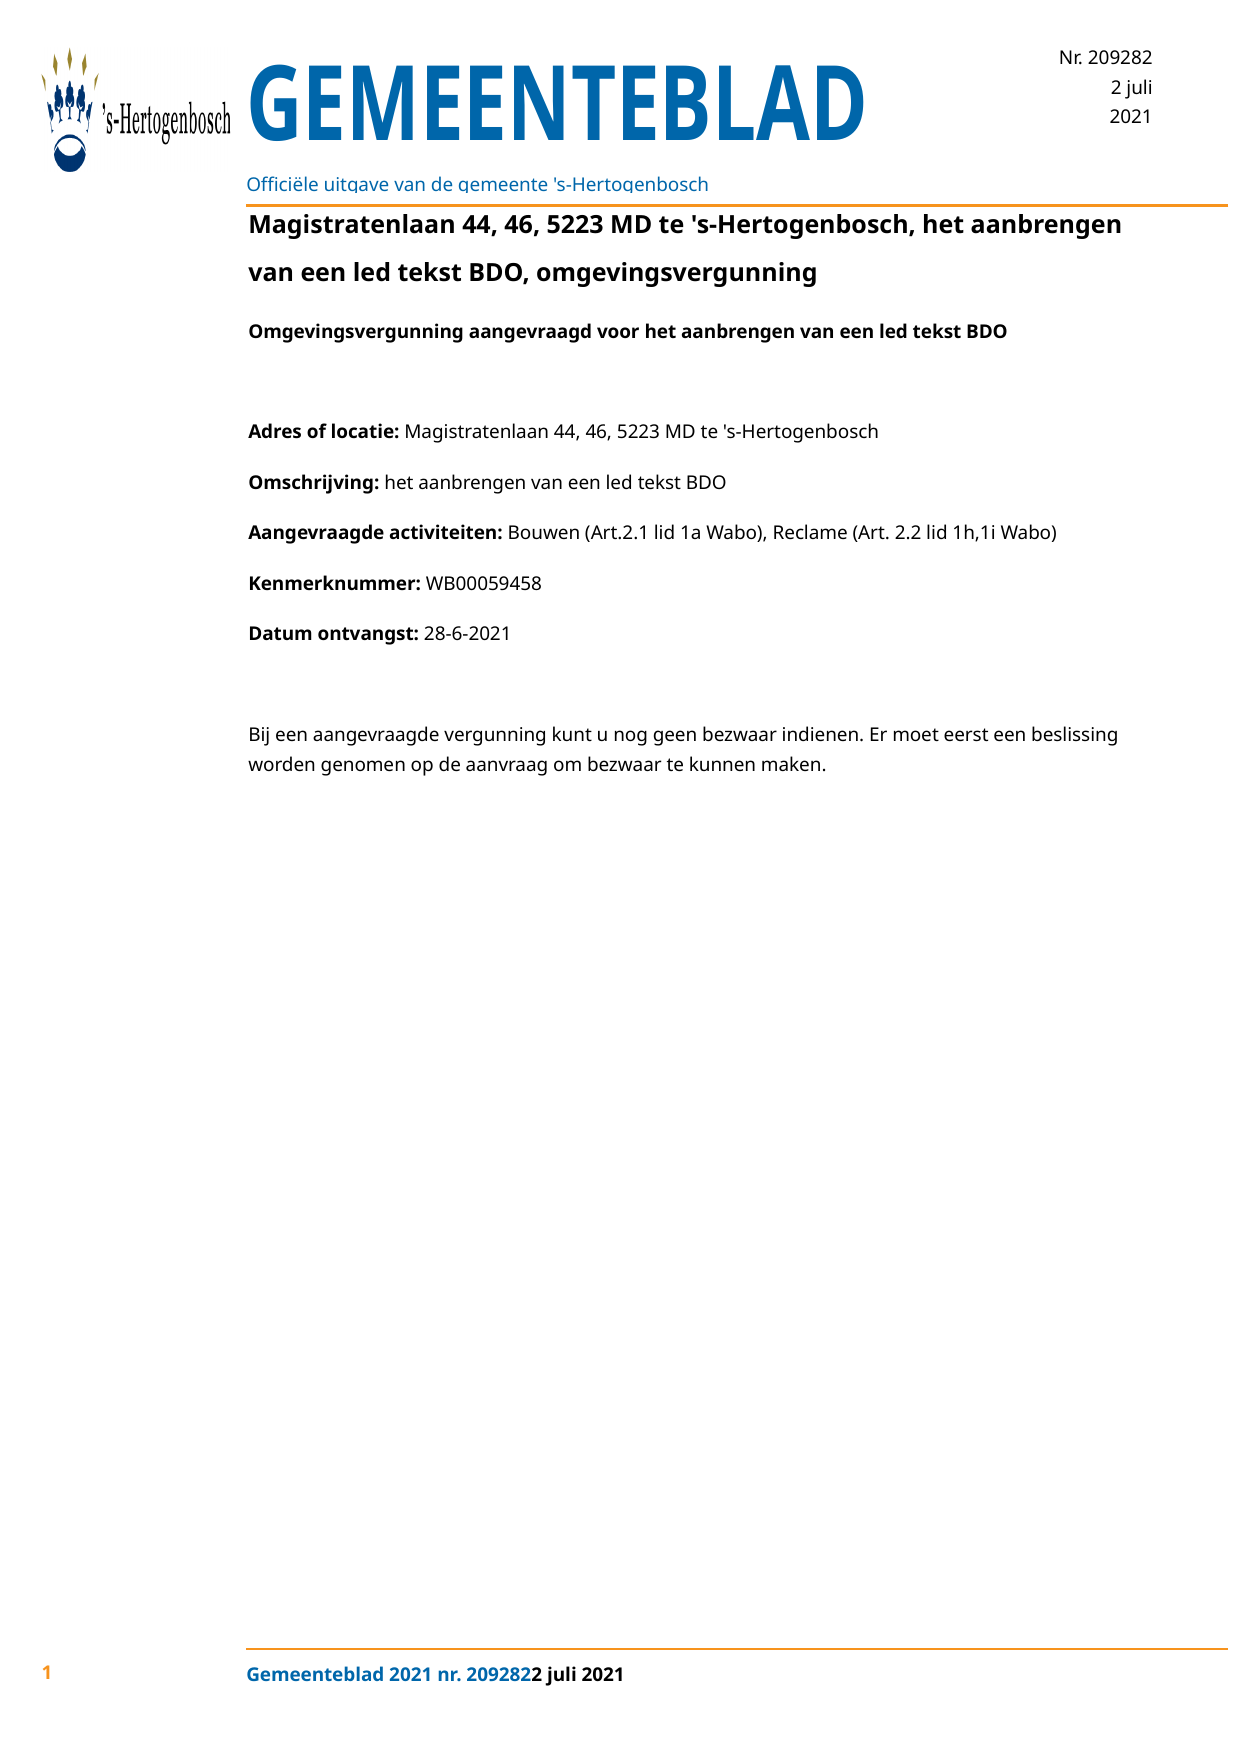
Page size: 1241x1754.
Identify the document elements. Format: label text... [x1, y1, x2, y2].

text Adres of locatie: Magistratenlaan 44, 46, 5223 MD te 's-Hertogenbosch [248, 419, 1152, 444]
text Omgevingsvergunning aangevraagd voor het aanbrengen van een led tekst BDO [248, 318, 1152, 344]
text Magistratenlaan 44, 46, 5223 MD te 's-Hertogenbosch, het aanbrengen van een led tekst BDO, omgevingsvergunning [248, 207, 1152, 288]
picture [41, 47, 231, 172]
text Aangevraagde activiteiten: Bouwen (Art.2.1 lid 1a Wabo), Reclame (Art. 2.2 lid 1h,1i Wabo) [248, 519, 1152, 545]
text Datum ontvangst: 28-6-2021 [248, 620, 1152, 646]
text Omschrijving: het aanbrengen van een led tekst BDO [248, 469, 1152, 495]
text Kenmerknummer: WB00059458 [248, 570, 1152, 596]
text Bij een aangevraagde vergunning kunt u nog geen bezwaar indienen. Er moet eerst een beslissing worden genomen op de aanvraag om bezwaar te kunnen maken. [248, 721, 1152, 777]
